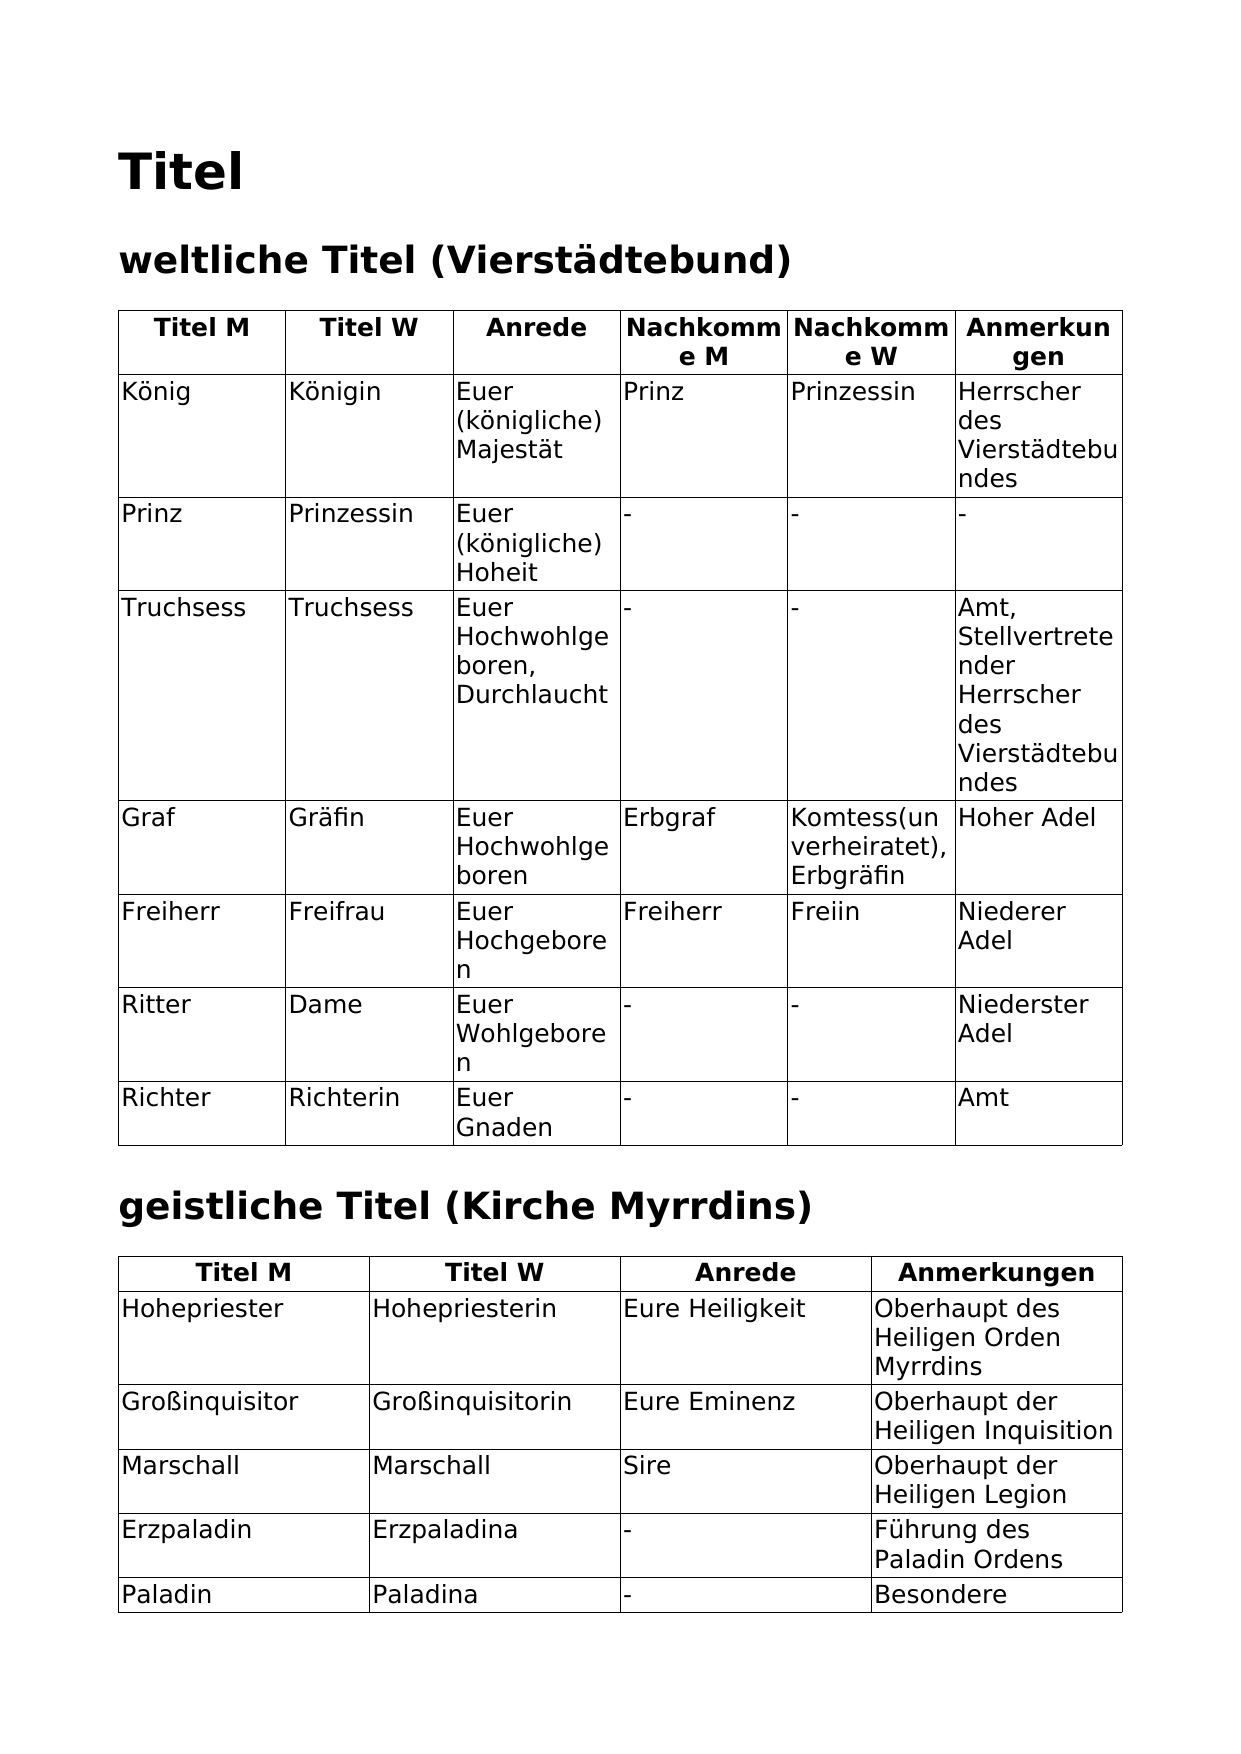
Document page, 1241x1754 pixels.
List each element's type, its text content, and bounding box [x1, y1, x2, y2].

table_cell Gräfin [286, 801, 453, 894]
table_cell Euer Hochwohlgeboren, Durchlaucht [454, 591, 620, 800]
table_header Nachkomme W [788, 311, 955, 374]
table_cell Euer Gnaden [454, 1082, 620, 1145]
table_cell Paladin [119, 1578, 369, 1612]
table_cell Erzpaladina [370, 1514, 620, 1577]
table_cell Euer (königliche) Hoheit [454, 498, 620, 590]
table_cell Hohepriester [119, 1292, 369, 1384]
table_cell - [788, 498, 955, 590]
table_cell Ritter [119, 988, 285, 1081]
table_cell Freifrau [286, 895, 453, 987]
table_cell Amt [956, 1082, 1122, 1145]
table_cell - [788, 591, 955, 800]
table_cell - [788, 1082, 955, 1145]
table_cell Prinz [621, 375, 787, 497]
table_cell Besondere [872, 1578, 1122, 1612]
table_cell Marschall [370, 1450, 620, 1513]
table_cell Dame [286, 988, 453, 1081]
table_header Anmerkungen [956, 311, 1122, 374]
table_cell Eure Eminenz [621, 1385, 871, 1448]
table_header Titel W [286, 311, 453, 374]
table_cell Euer (königliche) Majestät [454, 375, 620, 497]
table_cell Komtess(unverheiratet), Erbgräfin [788, 801, 955, 894]
table_cell Niederer Adel [956, 895, 1122, 987]
table_cell Niederster Adel [956, 988, 1122, 1081]
table_header Anrede [454, 311, 620, 374]
table_cell Prinzessin [286, 498, 453, 590]
table_cell Freiherr [621, 895, 787, 987]
table_cell Herrscher des Vierstädtebundes [956, 375, 1122, 497]
table_cell Truchsess [119, 591, 285, 800]
table_cell Prinz [119, 498, 285, 590]
table_cell Euer Hochgeboren [454, 895, 620, 987]
table_cell Oberhaupt des Heiligen Orden Myrrdins [872, 1292, 1122, 1384]
table_cell Prinzessin [788, 375, 955, 497]
table_header Titel W [370, 1257, 620, 1291]
table_header Titel M [119, 311, 285, 374]
table_cell Erbgraf [621, 801, 787, 894]
table_cell Hoher Adel [956, 801, 1122, 894]
table_cell Amt, Stellvertretender Herrscher des Vierstädtebundes [956, 591, 1122, 800]
table_cell Graf [119, 801, 285, 894]
table_header Titel M [119, 1257, 369, 1291]
table_cell - [621, 591, 787, 800]
table_cell Erzpaladin [119, 1514, 369, 1577]
table_cell - [621, 988, 787, 1081]
table_cell - [621, 1082, 787, 1145]
table_cell - [621, 1514, 871, 1577]
table_header Anmerkungen [872, 1257, 1122, 1291]
subtitle Titel [118, 143, 1122, 201]
table_cell Richterin [286, 1082, 453, 1145]
table_cell Richter [119, 1082, 285, 1145]
table_cell Truchsess [286, 591, 453, 800]
table_cell Großinquisitorin [370, 1385, 620, 1448]
table_cell Marschall [119, 1450, 369, 1513]
table_cell König [119, 375, 285, 497]
subtitle geistliche Titel (Kirche Myrrdins) [118, 1185, 1122, 1228]
table_cell Oberhaupt der Heiligen Inquisition [872, 1385, 1122, 1448]
table_cell Freiin [788, 895, 955, 987]
table_cell Oberhaupt der Heiligen Legion [872, 1450, 1122, 1513]
table_header Anrede [621, 1257, 871, 1291]
table_cell Führung des Paladin Ordens [872, 1514, 1122, 1577]
table_cell Sire [621, 1450, 871, 1513]
table_cell Hohepriesterin [370, 1292, 620, 1384]
table_cell Königin [286, 375, 453, 497]
table_cell - [956, 498, 1122, 590]
table_cell Euer Wohlgeboren [454, 988, 620, 1081]
table_cell Freiherr [119, 895, 285, 987]
table_cell Euer Hochwohlgeboren [454, 801, 620, 894]
table_cell Großinquisitor [119, 1385, 369, 1448]
table_cell - [621, 498, 787, 590]
table_header Nachkomme M [621, 311, 787, 374]
table_cell - [621, 1578, 871, 1612]
subtitle weltliche Titel (Vierstädtebund) [118, 239, 1122, 282]
table_cell Paladina [370, 1578, 620, 1612]
table_cell Eure Heiligkeit [621, 1292, 871, 1384]
table_cell - [788, 988, 955, 1081]
